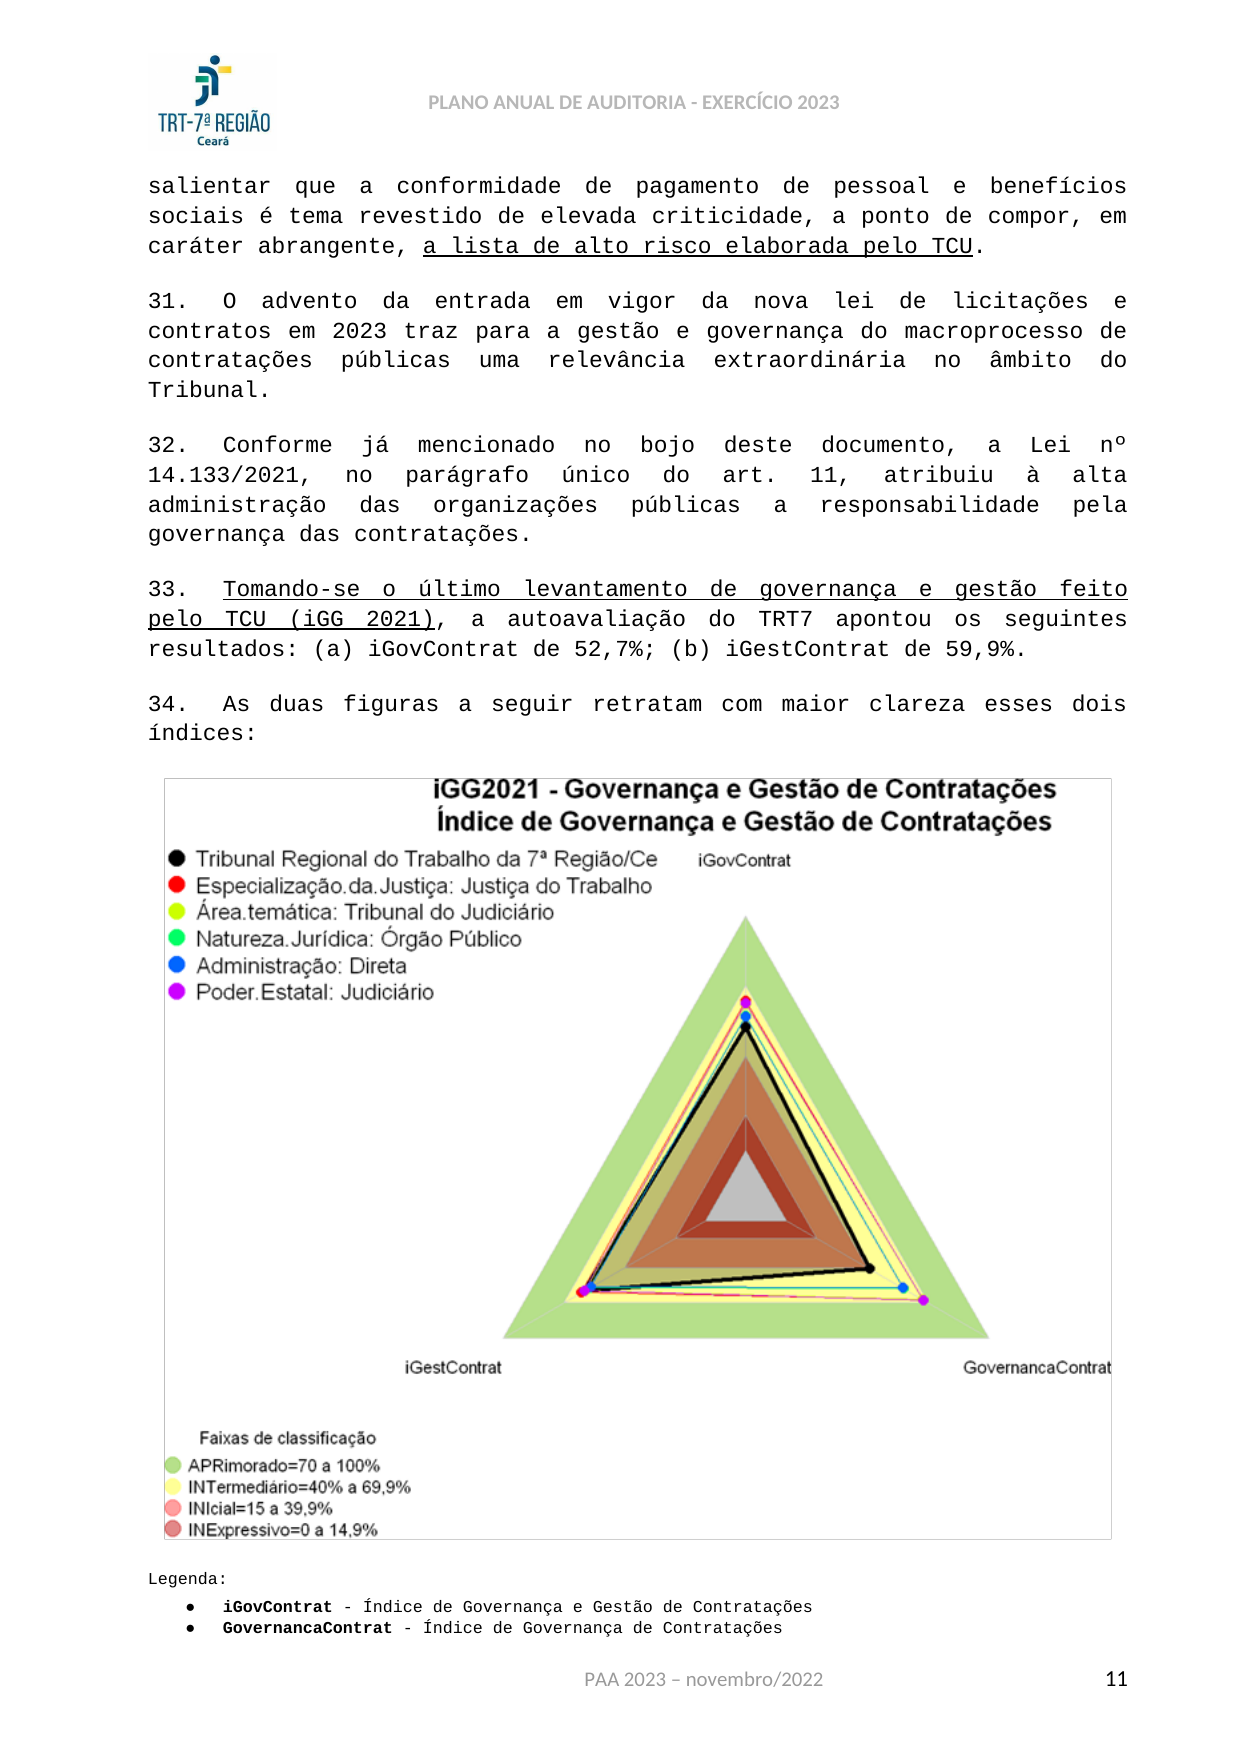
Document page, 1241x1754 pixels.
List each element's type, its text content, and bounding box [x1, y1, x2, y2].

picture [147, 53, 277, 151]
list Tomando-se o último levantamento de governança e gestão feito pelo TCU (iGG 2021), a autoavaliação do TRT7 apontou os seguintes resultados: (a) iGovContrat de 52,7%; (b) iGestContrat de 59,9%. [148, 577, 1128, 663]
list GovernancaContrat - Índice de Governança de Contratações [185, 1620, 1128, 1639]
list As duas figuras a seguir retratam com maior clareza esses dois índices: [148, 692, 1128, 748]
list O advento da entrada em vigor da nova lei de licitações e contratos em 2023 traz para a gestão e governança do macroprocesso de contratações públicas uma relevância extraordinária no âmbito do Tribunal. [148, 289, 1128, 404]
picture [162, 776, 1114, 1542]
list iGovContrat - Índice de Governança e Gestão de Contratações [185, 1598, 1128, 1617]
list salientar que a conformidade de pagamento de pessoal e benefícios sociais é tema revestido de elevada criticidade, a ponto de compor, em caráter abrangente, a lista de alto risco elaborada pelo TCU. [148, 175, 1128, 260]
text Legenda: [148, 1570, 1128, 1589]
list Conforme já mencionado no bojo deste documento, a Lei nº 14.133/2021, no parágrafo único do art. 11, atribuiu à alta administração das organizações públicas a responsabilidade pela governança das contratações. [148, 433, 1128, 549]
